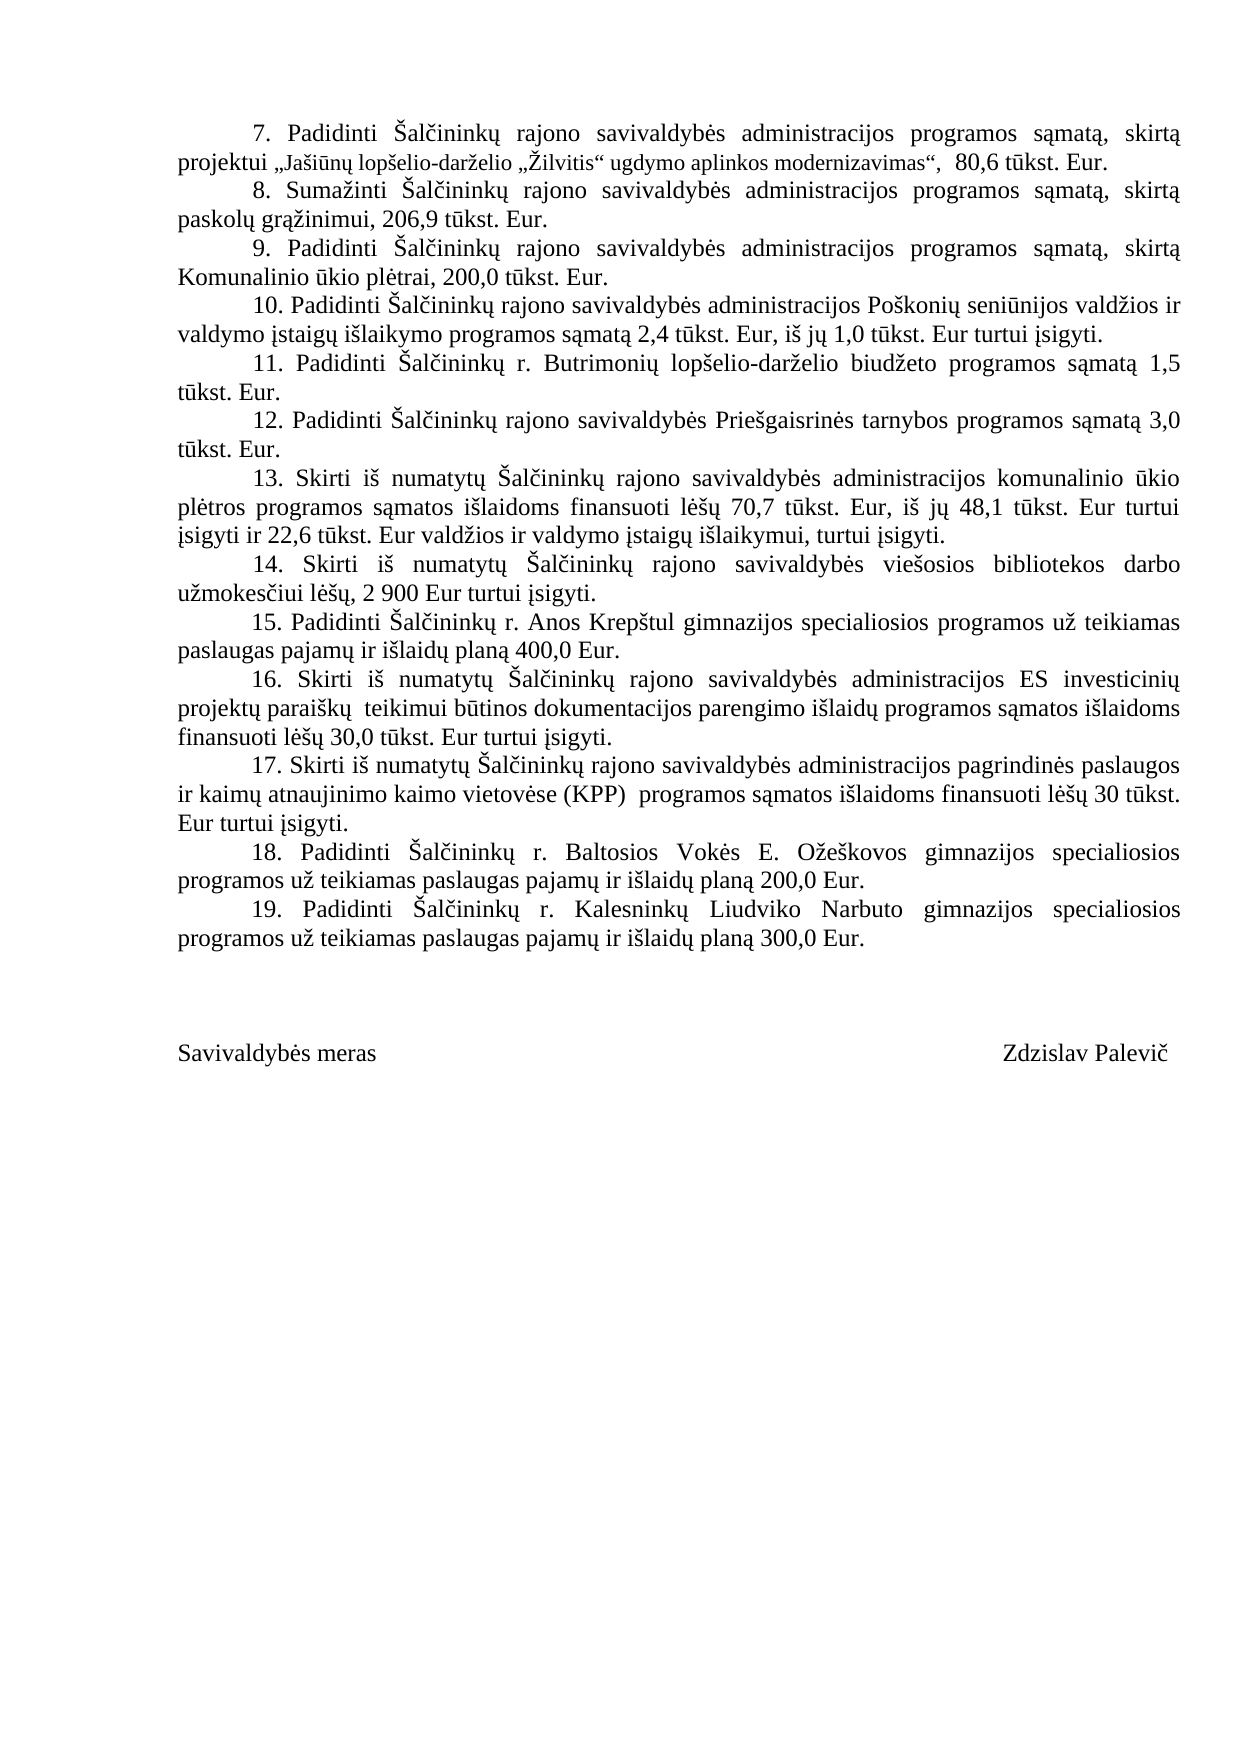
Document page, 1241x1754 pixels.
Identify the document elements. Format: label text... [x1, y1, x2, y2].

text 18. Padidinti Šalčininkų r. Baltosios Vokės E. Ožeškovos gimnazijos specialiosios programos už teikiamas paslaugas pajamų ir išlaidų planą 200,0 Eur. [177, 837, 1181, 894]
text 17. Skirti iš numatytų Šalčininkų rajono savivaldybės administracijos pagrindinės paslaugos ir kaimų atnaujinimo kaimo vietovėse (KPP) programos sąmatos išlaidoms finansuoti lėšų 30 tūkst. Eur turtui įsigyti. [177, 751, 1181, 837]
text 19. Padidinti Šalčininkų r. Kalesninkų Liudviko Narbuto gimnazijos specialiosios programos už teikiamas paslaugas pajamų ir išlaidų planą 300,0 Eur. [177, 894, 1181, 952]
text 10. Padidinti Šalčininkų rajono savivaldybės administracijos Poškonių seniūnijos valdžios ir valdymo įstaigų išlaikymo programos sąmatą 2,4 tūkst. Eur, iš jų 1,0 tūkst. Eur turtui įsigyti. [177, 291, 1181, 348]
text 11. Padidinti Šalčininkų r. Butrimonių lopšelio-darželio biudžeto programos sąmatą 1,5 tūkst. Eur. [177, 348, 1181, 406]
text 9. Padidinti Šalčininkų rajono savivaldybės administracijos programos sąmatą, skirtą Komunalinio ūkio plėtrai, 200,0 tūkst. Eur. [177, 233, 1181, 291]
text 15. Padidinti Šalčininkų r. Anos Krepštul gimnazijos specialiosios programos už teikiamas paslaugas pajamų ir išlaidų planą 400,0 Eur. [177, 607, 1181, 664]
text 8. Sumažinti Šalčininkų rajono savivaldybės administracijos programos sąmatą, skirtą paskolų grąžinimui, 206,9 tūkst. Eur. [177, 176, 1181, 233]
text Savivaldybės meras Zdzislav Palevič [177, 1038, 1181, 1067]
text 12. Padidinti Šalčininkų rajono savivaldybės Priešgaisrinės tarnybos programos sąmatą 3,0 tūkst. Eur. [177, 406, 1181, 463]
text 13. Skirti iš numatytų Šalčininkų rajono savivaldybės administracijos komunalinio ūkio plėtros programos sąmatos išlaidoms finansuoti lėšų 70,7 tūkst. Eur, iš jų 48,1 tūkst. Eur turtui įsigyti ir 22,6 tūkst. Eur valdžios ir valdymo įstaigų išlaikymui, turtui įsigyti. [177, 463, 1181, 549]
text 14. Skirti iš numatytų Šalčininkų rajono savivaldybės viešosios bibliotekos darbo užmokesčiui lėšų, 2 900 Eur turtui įsigyti. [177, 549, 1181, 607]
text 16. Skirti iš numatytų Šalčininkų rajono savivaldybės administracijos ES investicinių projektų paraiškų teikimui būtinos dokumentacijos parengimo išlaidų programos sąmatos išlaidoms finansuoti lėšų 30,0 tūkst. Eur turtui įsigyti. [177, 664, 1181, 751]
text 7. Padidinti Šalčininkų rajono savivaldybės administracijos programos sąmatą, skirtą projektui „Jašiūnų lopšelio-darželio „Žilvitis“ ugdymo aplinkos modernizavimas“, 80,6 tūkst. Eur. [177, 118, 1181, 176]
